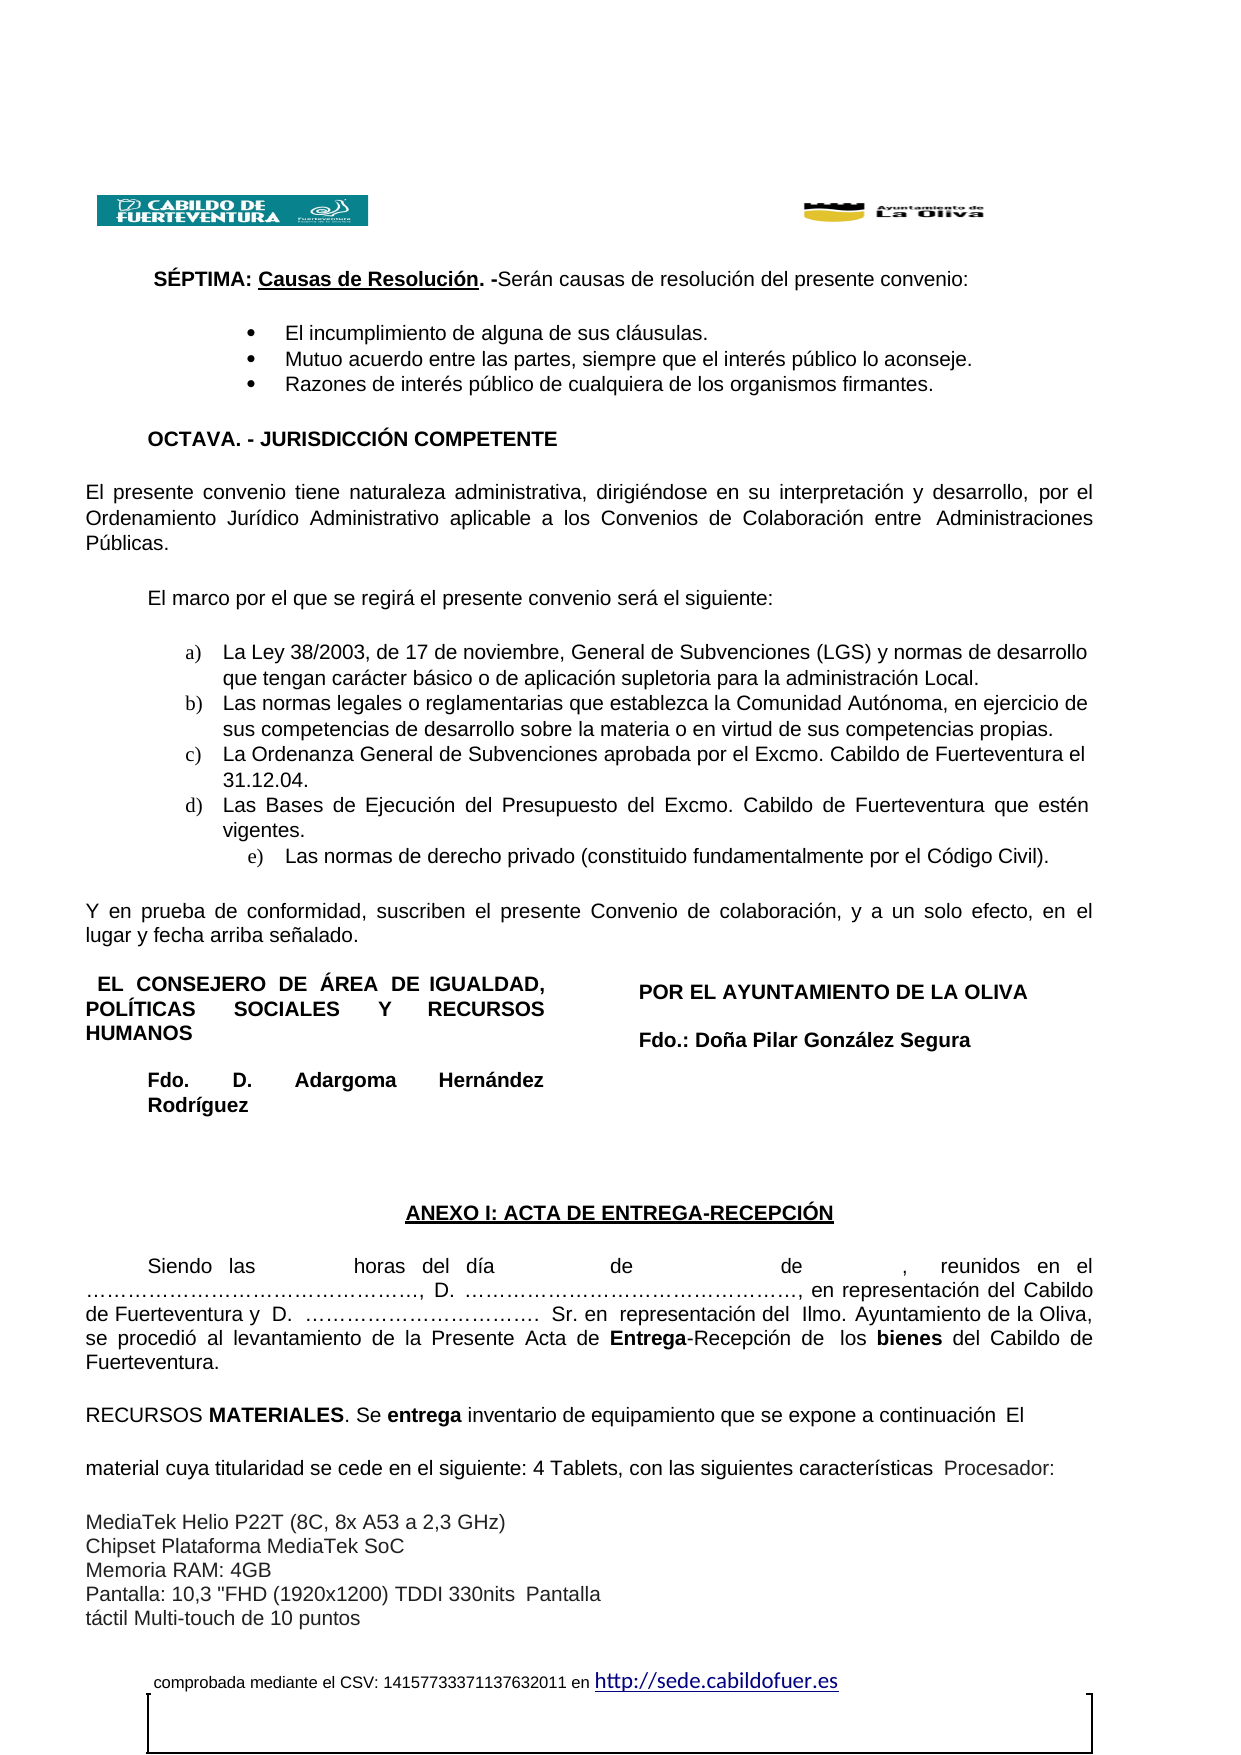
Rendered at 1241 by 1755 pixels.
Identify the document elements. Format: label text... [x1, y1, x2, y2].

list La Ordenanza General de Subvenciones aprobada por el Excmo. Cabildo de Fuerteventura el 31.12.04. [185, 742, 1093, 791]
list El incumplimiento de alguna de sus cláusulas. [247, 321, 1107, 345]
subtitle OCTAVA. - JURISDICCIÓN COMPETENTE [147, 427, 1107, 451]
text POR EL AYUNTAMIENTO DE LA OLIVA [638, 980, 1107, 1004]
text El marco por el que se regirá el presente convenio será el siguiente: [147, 585, 1107, 609]
text Fdo. D. Adargoma Hernández Rodríguez [147, 1068, 545, 1116]
list Razones de interés público de cualquiera de los organismos firmantes. [247, 372, 1107, 396]
text Y en prueba de conformidad, suscriben el presente Convenio de colaboración, y a un solo efecto, en el lugar y fecha arriba señalado. [85, 898, 1093, 947]
picture [757, 195, 1030, 226]
picture [97, 195, 369, 226]
text Siendo las horas del día de de , reunidos en el [147, 1253, 1107, 1278]
list Las normas legales o reglamentarias que establezca la Comunidad Autónoma, en ejercicio de sus competencias de desarrollo sobre la materia o en virtud de sus competencias propias. [185, 691, 1093, 740]
list La Ley 38/2003, de 17 de noviembre, General de Subvenciones (LGS) y normas de desarrollo que tengan carácter básico o de aplicación supletoria para la administración Local. [185, 640, 1093, 689]
text …………………………………………, D. …………………………………………, en representación del Cabildo de Fuerteventura y D. ……………………………. Sr. en representación del Ilmo. Ayuntamiento de la Oliva, se procedió al levantamiento de la Presente Acta de Entrega-Recepción de los bienes del Cabildo de Fuerteventura. [85, 1278, 1093, 1374]
subtitle EL CONSEJERO DE ÁREA DE IGUALDAD, POLÍTICAS SOCIALES Y RECURSOS HUMANOS [85, 972, 545, 1044]
text RECURSOS MATERIALES. Se entrega inventario de equipamiento que se expone a continuación El material cuya titularidad se cede en el siguiente: 4 Tablets, con las siguientes características Procesador: MediaTek Helio P22T (8C, 8x A53 a 2,3 GHz) [85, 1374, 1074, 1533]
text Pantalla: 10,3 "FHD (1920x1200) TDDI 330nits Pantalla táctil Multi-touch de 10 puntos [85, 1582, 627, 1630]
text SÉPTIMA: Causas de Resolución. -Serán causas de resolución del presente convenio: [153, 267, 1107, 291]
text El presente convenio tiene naturaleza administrativa, dirigiéndose en su interpretación y desarrollo, por el Ordenamiento Jurídico Administrativo aplicable a los Convenios de Colaboración entre Administraciones Públicas. [85, 480, 1093, 555]
list Mutuo acuerdo entre las partes, siempre que el interés público lo aconseje. [247, 347, 1107, 371]
list Las normas de derecho privado (constituido fundamentalmente por el Código Civil). [247, 844, 1107, 868]
text Fdo.: Doña Pilar González Segura [638, 1028, 1107, 1052]
list Las Bases de Ejecución del Presupuesto del Excmo. Cabildo de Fuerteventura que estén vigentes. [185, 793, 1093, 842]
text ANEXO I: ACTA DE ENTREGA-RECEPCIÓN [405, 1200, 1107, 1224]
text Chipset Plataforma MediaTek SoC Memoria RAM: 4GB [85, 1533, 479, 1582]
